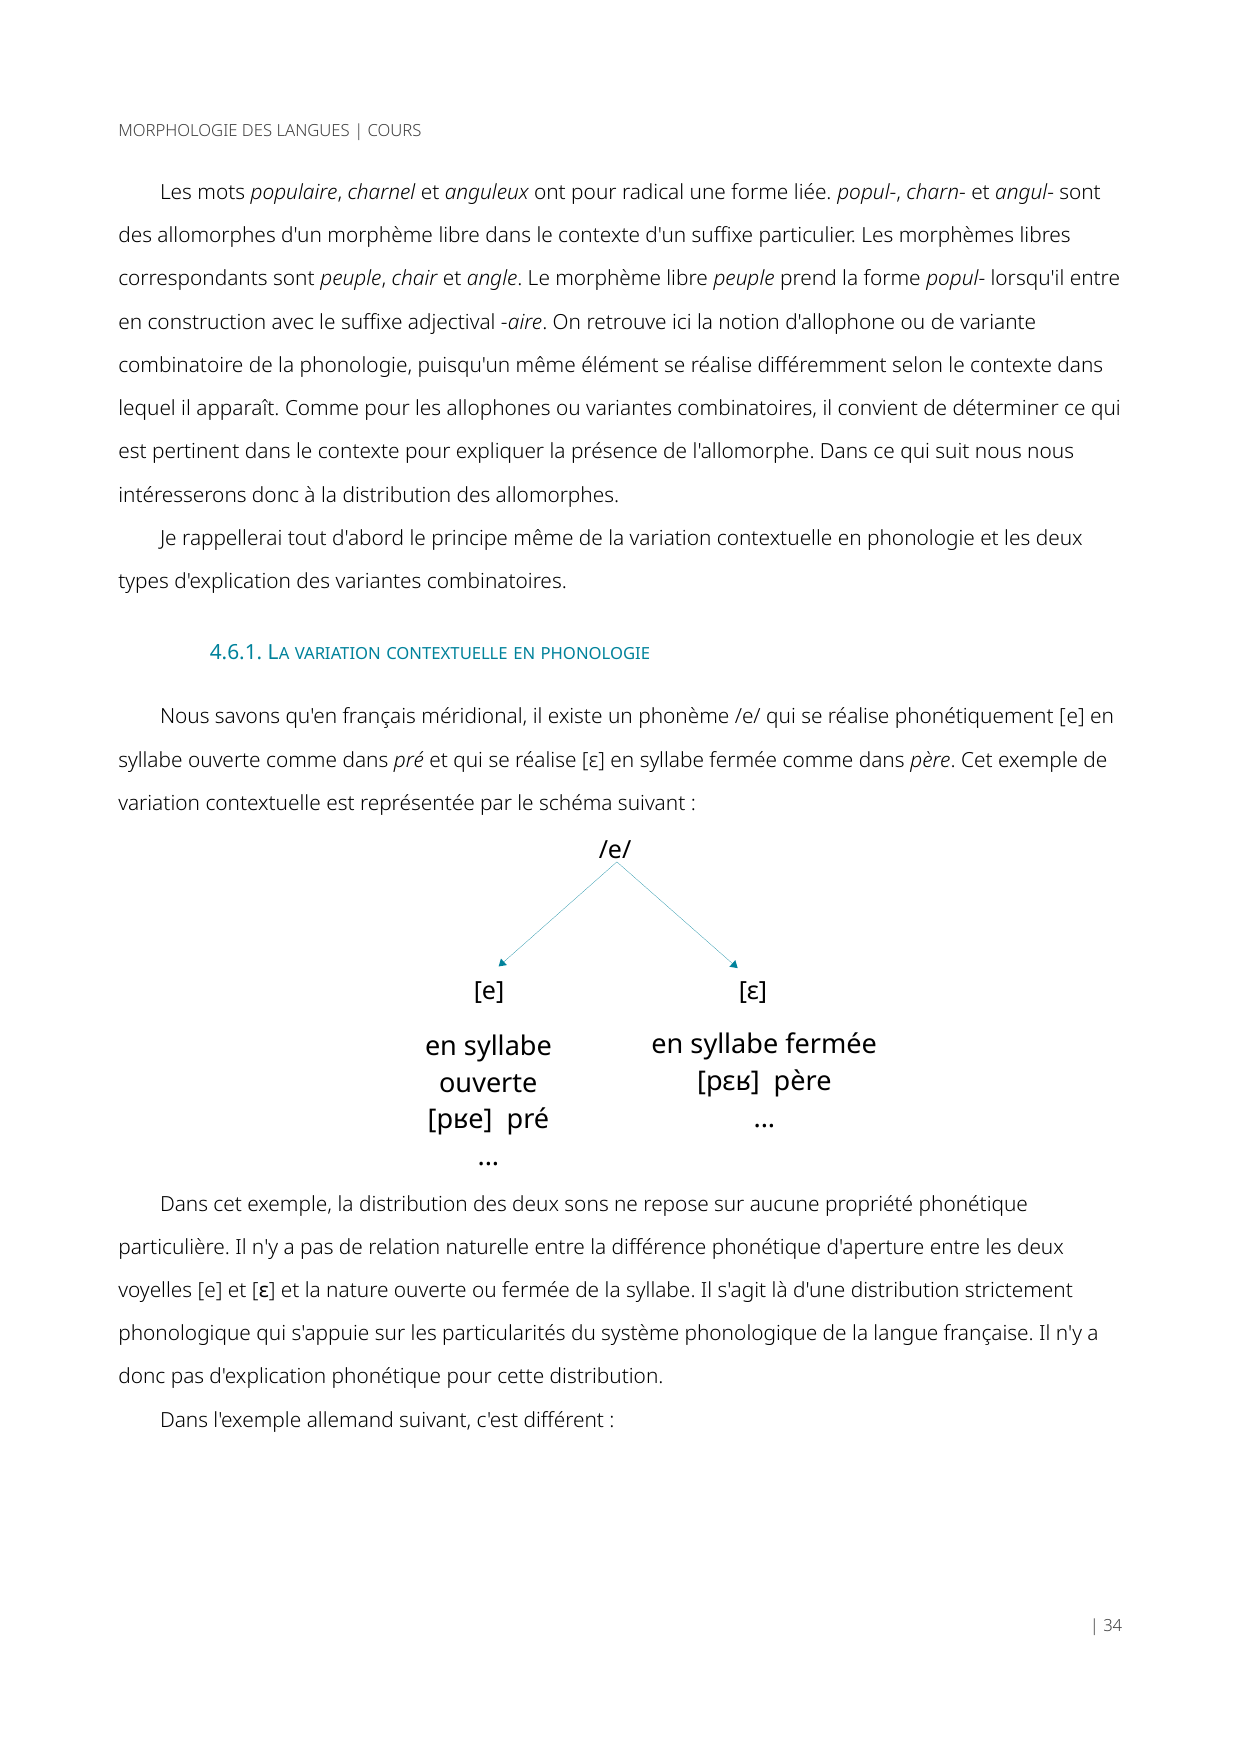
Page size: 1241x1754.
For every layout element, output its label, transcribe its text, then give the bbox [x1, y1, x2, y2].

text Dans cet exemple, la distribution des deux sons ne repose sur aucune propriété phonétique particulière. Il n'y a pas de relation naturelle entre la différence phonétique d'aperture entre les deux voyelles [e] et [ɛ] et la nature ouverte ou fermée de la syllabe. Il s'agit là d'une distribution strictement phonologique qui s'appuie sur les particularités du système phonologique de la langue française. Il n'y a donc pas d'explication phonétique pour cette distribution. [118, 1189, 1122, 1390]
text Je rappellerai tout d'abord le principe même de la variation contextuelle en phonologie et les deux types d'explication des variantes combinatoires. [118, 523, 1122, 594]
text Nous savons qu'en français méridional, il existe un phonème /e/ qui se réalise phonétiquement [e] en syllabe ouverte comme dans pré et qui se réalise [ɛ] en syllabe fermée comme dans père. Cet exemple de variation contextuelle est représentée par le schéma suivant : [118, 702, 1122, 816]
text Dans l'exemple allemand suivant, c'est différent : [118, 1405, 1122, 1433]
text Les mots populaire, charnel et anguleux ont pour radical une forme liée. popul-, charn- et angul- sont des allomorphes d'un morphème libre dans le contexte d'un suffixe particulier. Les morphèmes libres correspondants sont peuple, chair et angle. Le morphème libre peuple prend la forme popul- lorsqu'il entre en construction avec le suffixe adjectival -aire. On retrouve ici la notion d'allophone ou de variante combinatoire de la phonologie, puisqu'un même élément se réalise différemment selon le contexte dans lequel il apparaît. Comme pour les allophones ou variantes combinatoires, il convient de déterminer ce qui est pertinent dans le contexte pour expliquer la présence de l'allomorphe. Dans ce qui suit nous nous intéresserons donc à la distribution des allomorphes. [118, 177, 1122, 508]
subtitle La variation contextuelle en phonologie [207, 634, 1078, 668]
